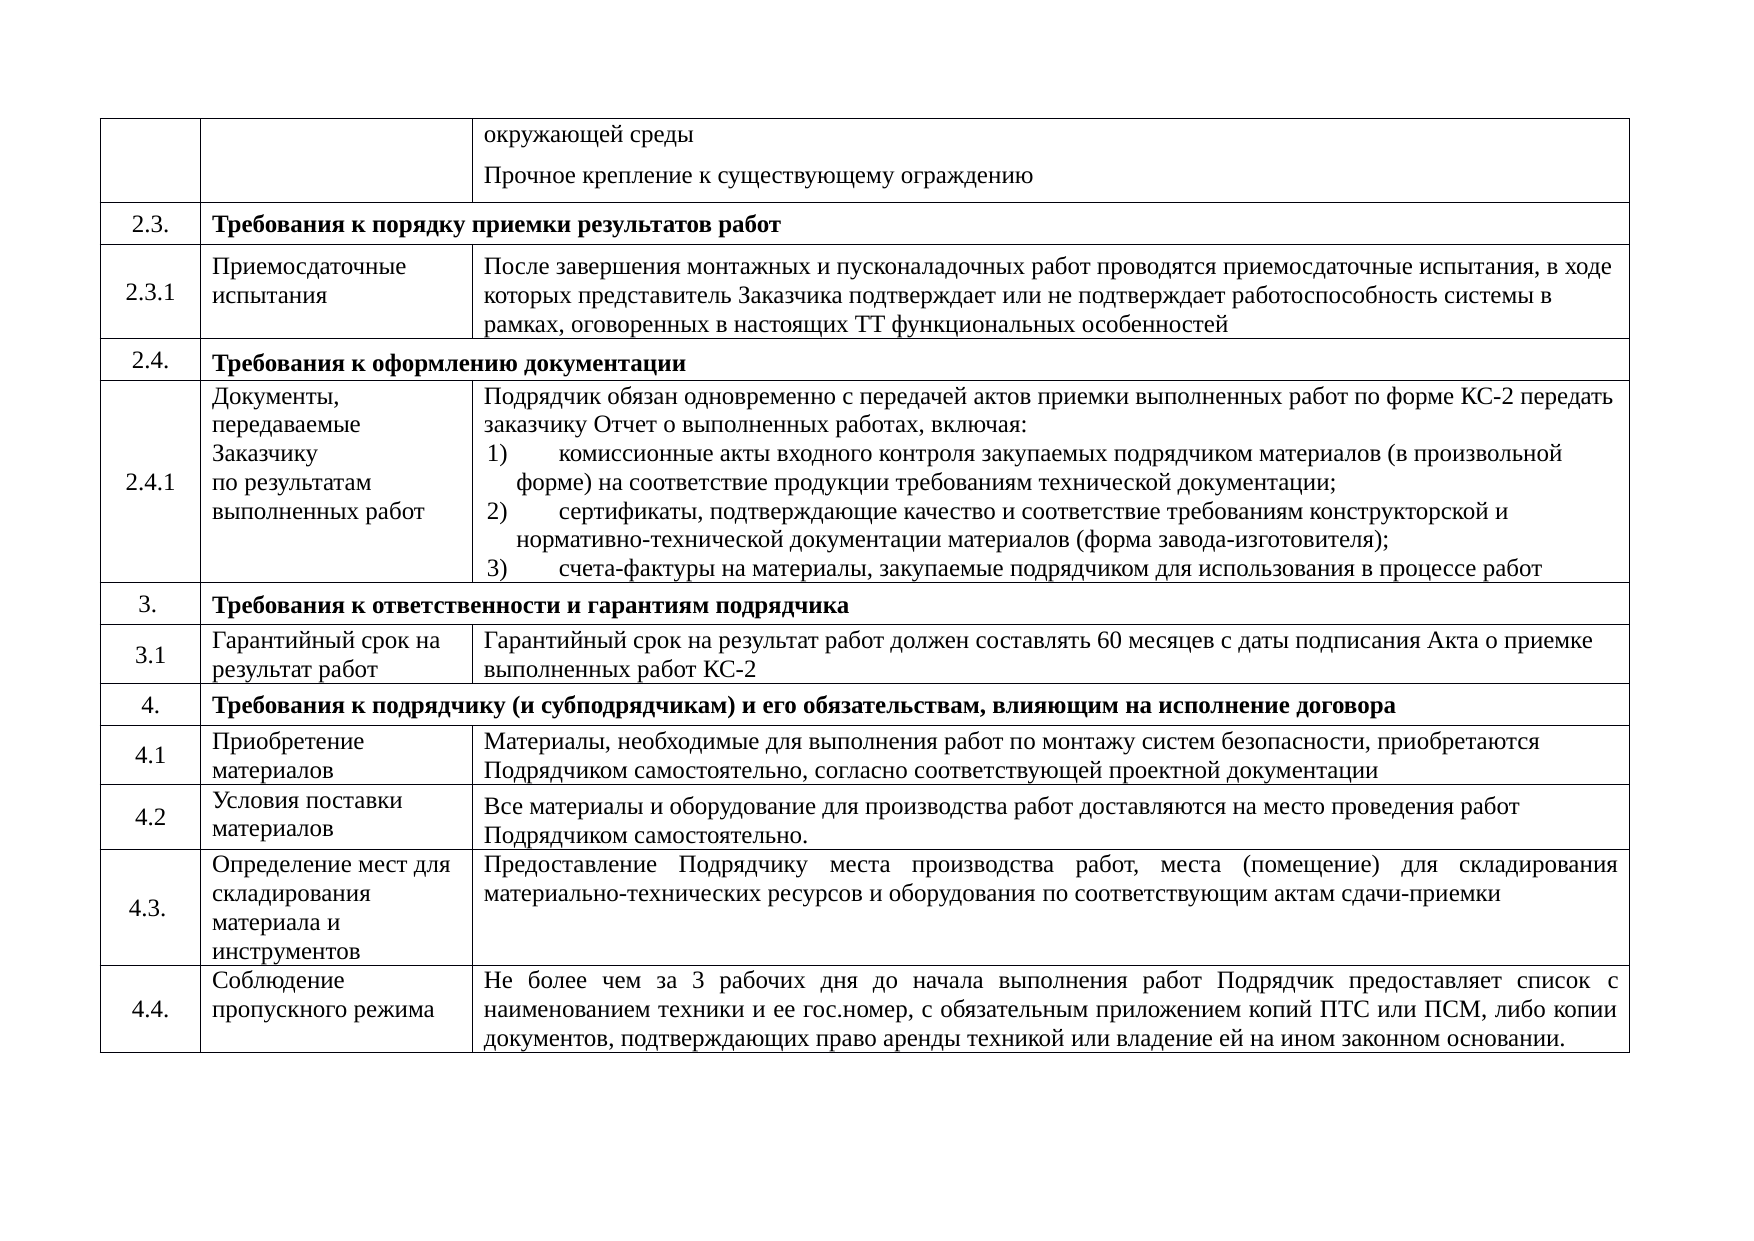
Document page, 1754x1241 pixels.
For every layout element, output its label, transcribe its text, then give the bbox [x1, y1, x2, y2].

table_cell 3.1 [101, 625, 200, 683]
table_cell 4.1 [101, 726, 200, 784]
table_cell Предоставление Подрядчику места производства работ, места (помещение) для складирования материально-технических ресурсов и оборудования по соответствующим актам сдачи-приемки [473, 850, 1629, 964]
table_cell Материалы, необходимые для выполнения работ по монтажу систем безопасности, приобретаются Подрядчиком самостоятельно, согласно соответствующей проектной документации [473, 726, 1629, 784]
table_cell окружающей среды Прочное крепление к существующему ограждению [473, 119, 1629, 202]
table_cell Документы, передаваемые Заказчику по результатам выполненных работ [201, 381, 472, 582]
table_cell [101, 119, 200, 202]
table_cell 3. [101, 583, 200, 624]
table_cell 2.4. [101, 339, 200, 380]
table_cell 4.4. [101, 966, 200, 1052]
table_cell Не более чем за 3 рабочих дня до начала выполнения работ Подрядчик предоставляет список с наименованием техники и ее гос.номер, с обязательным приложением копий ПТС или ПСМ, либо копии документов, подтверждающих право аренды техникой или владение ей на ином законном основании. [473, 966, 1629, 1052]
table_cell Требования к ответственности и гарантиям подрядчика [201, 583, 1629, 624]
table_cell 2.4.1 [101, 381, 200, 582]
table_cell Все материалы и оборудование для производства работ доставляются на место проведения работ Подрядчиком самостоятельно. [473, 785, 1629, 848]
table_cell Требования к оформлению документации [201, 339, 1629, 380]
table_cell 2.3. [101, 203, 200, 244]
table_cell 4. [101, 684, 200, 725]
table_cell Гарантийный срок на результат работ [201, 625, 472, 683]
table_cell После завершения монтажных и пусконаладочных работ проводятся приемосдаточные испытания, в ходе которых представитель Заказчика подтверждает или не подтверждает работоспособность системы в рамках, оговоренных в настоящих ТТ функциональных особенностей [473, 245, 1629, 337]
table_cell Условия поставки материалов [201, 785, 472, 848]
table_cell Приобретение материалов [201, 726, 472, 784]
table_cell Определение мест для складирования материала и инструментов [201, 850, 472, 964]
table_cell 4.3. [101, 850, 200, 964]
table_cell Требования к порядку приемки результатов работ [201, 203, 1629, 244]
table_cell Соблюдение пропускного режима [201, 966, 472, 1052]
table_cell Гарантийный срок на результат работ должен составлять 60 месяцев с даты подписания Акта о приемке выполненных работ КС-2 [473, 625, 1629, 683]
table_cell 4.2 [101, 785, 200, 848]
table_cell Приемосдаточные испытания [201, 245, 472, 337]
table_cell Требования к подрядчику (и субподрядчикам) и его обязательствам, влияющим на исполнение договора [201, 684, 1629, 725]
table_cell [201, 119, 472, 202]
table_cell Подрядчик обязан одновременно с передачей актов приемки выполненных работ по форме КС-2 передать заказчику Отчет о выполненных работах, включая: комиссионные акты входного контроля закупаемых подрядчиком материалов (в произвольной форме) на соответствие продукции требованиям технической документации; сертификаты, подтверждающие качество и соответствие требованиям конструкторской и нормативно-технической документации материалов (форма завода-изготовителя); счета-фактуры на материалы, закупаемые подрядчиком для использования в процессе работ [473, 381, 1629, 582]
table_cell 2.3.1 [101, 245, 200, 337]
